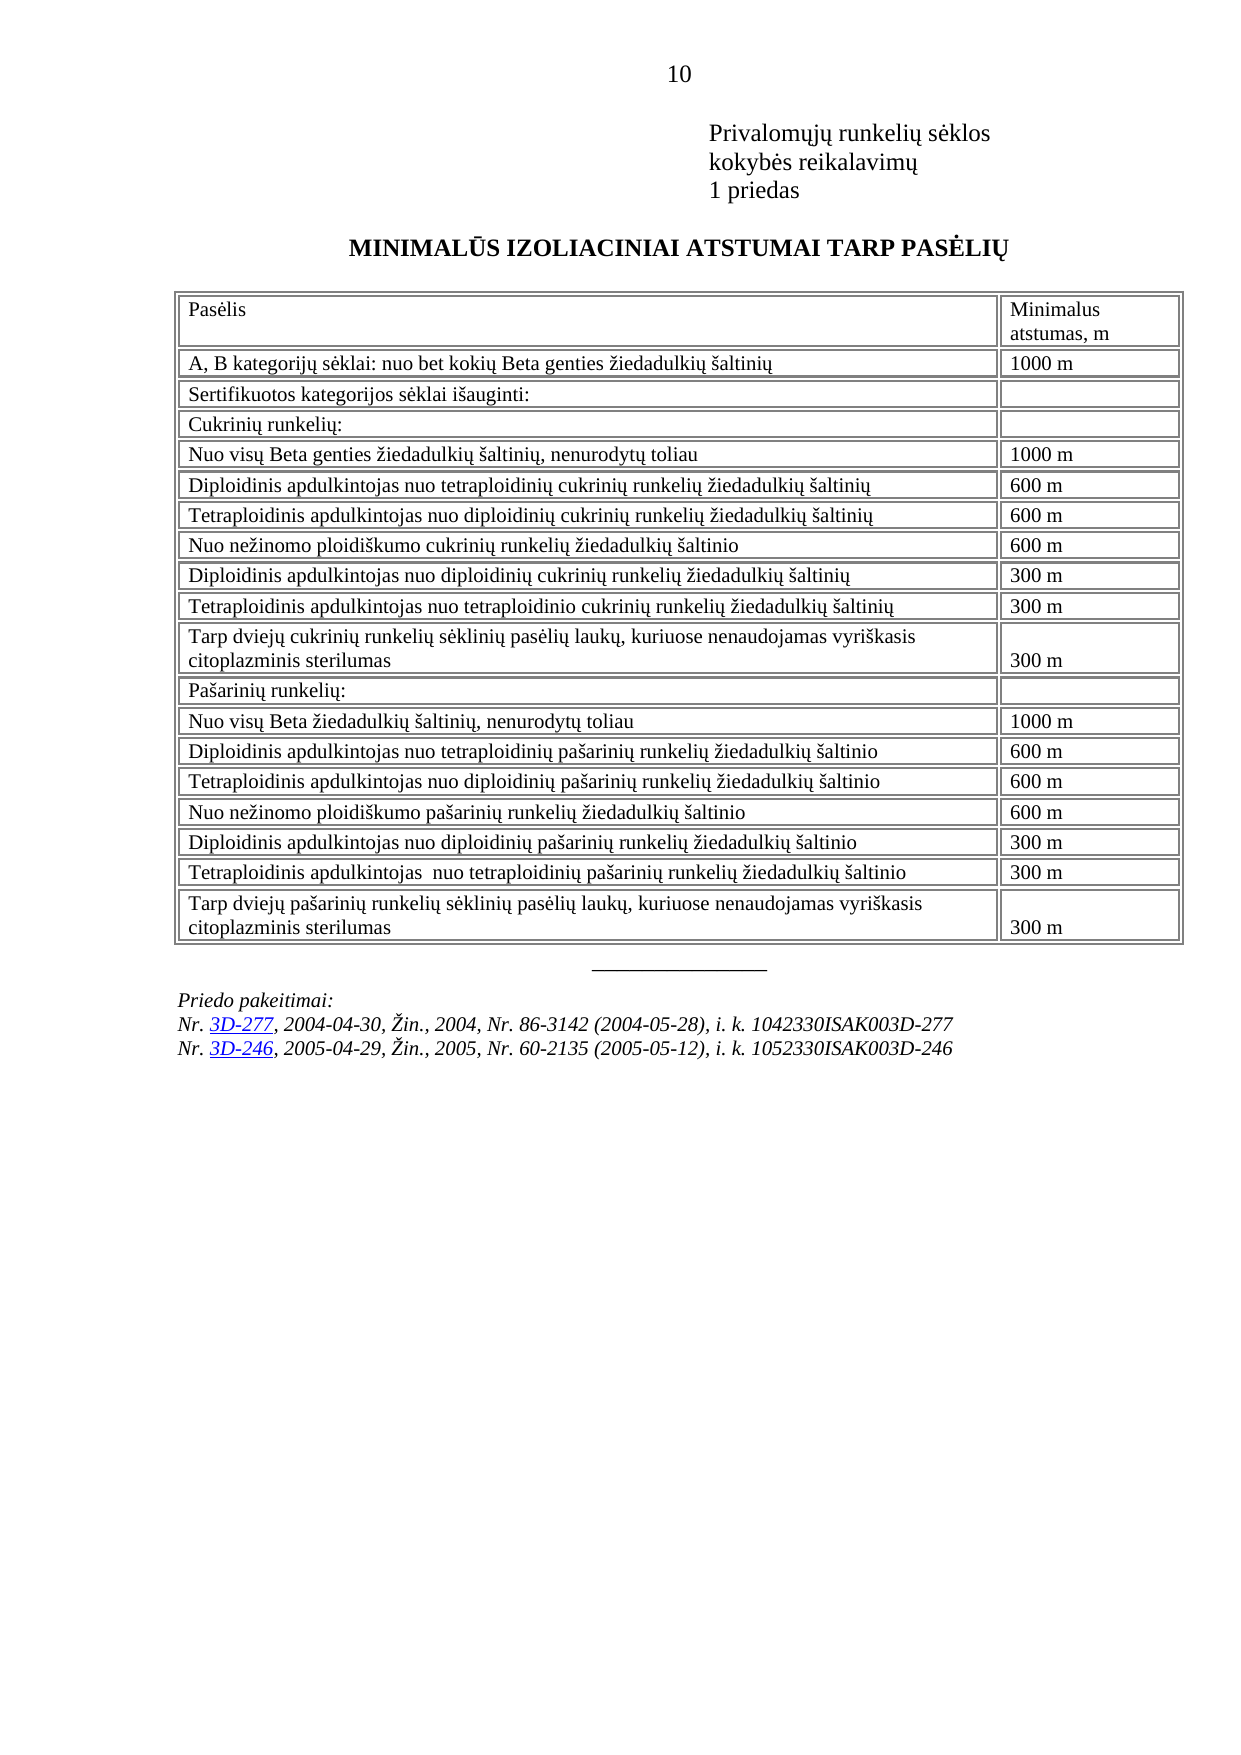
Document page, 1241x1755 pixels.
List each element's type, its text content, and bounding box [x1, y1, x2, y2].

table_cell Cukrinių runkelių: [180, 412, 996, 436]
table_cell Diploidinis apdulkintojas nuo tetraploidinių pašarinių runkelių žiedadulkių šaltinio [180, 739, 996, 763]
table_cell Diploidinis apdulkintojas nuo tetraploidinių cukrinių runkelių žiedadulkių šaltinių [180, 473, 996, 497]
table_cell [1002, 382, 1178, 406]
table_cell Nuo visų Beta genties žiedadulkių šaltinių, nenurodytų toliau [180, 442, 996, 466]
table_cell 600 m [1002, 503, 1178, 527]
text Nr. 3D-277, 2004-04-30, Žin., 2004, Nr. 86-3142 (2004-05-28), i. k. 1042330ISAK003D-277 [177, 1012, 1181, 1036]
table_header Pasėlis [180, 297, 996, 345]
text Privalomųjų runkelių sėklos [709, 118, 1181, 147]
table_cell Tetraploidinis apdulkintojas nuo diploidinių pašarinių runkelių žiedadulkių šaltinio [180, 769, 996, 793]
text Nr. 3D-246, 2005-04-29, Žin., 2005, Nr. 60-2135 (2005-05-12), i. k. 1052330ISAK003D-246 [177, 1036, 1181, 1060]
table_cell 600 m [1002, 533, 1178, 557]
table_cell Tetraploidinis apdulkintojas nuo tetraploidinio cukrinių runkelių žiedadulkių šaltinių [180, 594, 996, 618]
table_cell Sertifikuotos kategorijos sėklai išauginti: [180, 382, 996, 406]
table_cell 1000 m [1002, 351, 1178, 375]
table_cell 600 m [1002, 473, 1178, 497]
table_cell [1002, 412, 1178, 436]
table_cell A, B kategorijų sėklai: nuo bet kokių Beta genties žiedadulkių šaltinių [180, 351, 996, 375]
table_cell 300 m [1002, 594, 1178, 618]
table_cell 300 m [1002, 564, 1178, 587]
table_cell [1002, 679, 1178, 702]
table_cell Tetraploidinis apdulkintojas nuo diploidinių cukrinių runkelių žiedadulkių šaltinių [180, 503, 996, 527]
table_cell 300 m [999, 884, 1181, 939]
table_cell Diploidinis apdulkintojas nuo diploidinių pašarinių runkelių žiedadulkių šaltinio [180, 830, 996, 854]
table_cell Pašarinių runkelių: [180, 679, 996, 702]
text MINIMALŪS IZOLIACINIAI ATSTUMAI TARP PASĖLIŲ [177, 233, 1181, 262]
table_header Minimalus atstumas, m [1002, 297, 1178, 345]
table_cell 300 m [1002, 860, 1178, 884]
text Priedo pakeitimai: [177, 988, 1181, 1012]
table_cell Tarp dviejų pašarinių runkelių sėklinių pasėlių laukų, kuriuose nenaudojamas vyriškasis citoplazminis sterilumas [177, 884, 999, 939]
text ______________ [177, 945, 1181, 974]
table_cell 1000 m [1002, 709, 1178, 733]
table_cell 600 m [1002, 800, 1178, 824]
text 1 priedas [177, 176, 1181, 204]
table_cell Nuo nežinomo ploidiškumo cukrinių runkelių žiedadulkių šaltinio [180, 533, 996, 557]
table_cell 300 m [1002, 624, 1178, 672]
table_cell 600 m [1002, 769, 1178, 793]
table_cell Tetraploidinis apdulkintojas nuo tetraploidinių pašarinių runkelių žiedadulkių šaltinio [180, 860, 996, 884]
text kokybės reikalavimų [177, 147, 1181, 176]
table_cell Nuo visų Beta žiedadulkių šaltinių, nenurodytų toliau [180, 709, 996, 733]
table_cell Diploidinis apdulkintojas nuo diploidinių cukrinių runkelių žiedadulkių šaltinių [180, 564, 996, 587]
table_cell Nuo nežinomo ploidiškumo pašarinių runkelių žiedadulkių šaltinio [180, 800, 996, 824]
table_cell 600 m [1002, 739, 1178, 763]
table_cell 1000 m [1002, 442, 1178, 466]
table_cell Tarp dviejų cukrinių runkelių sėklinių pasėlių laukų, kuriuose nenaudojamas vyriškasis citoplazminis sterilumas [180, 624, 996, 672]
table_cell 300 m [1002, 830, 1178, 854]
